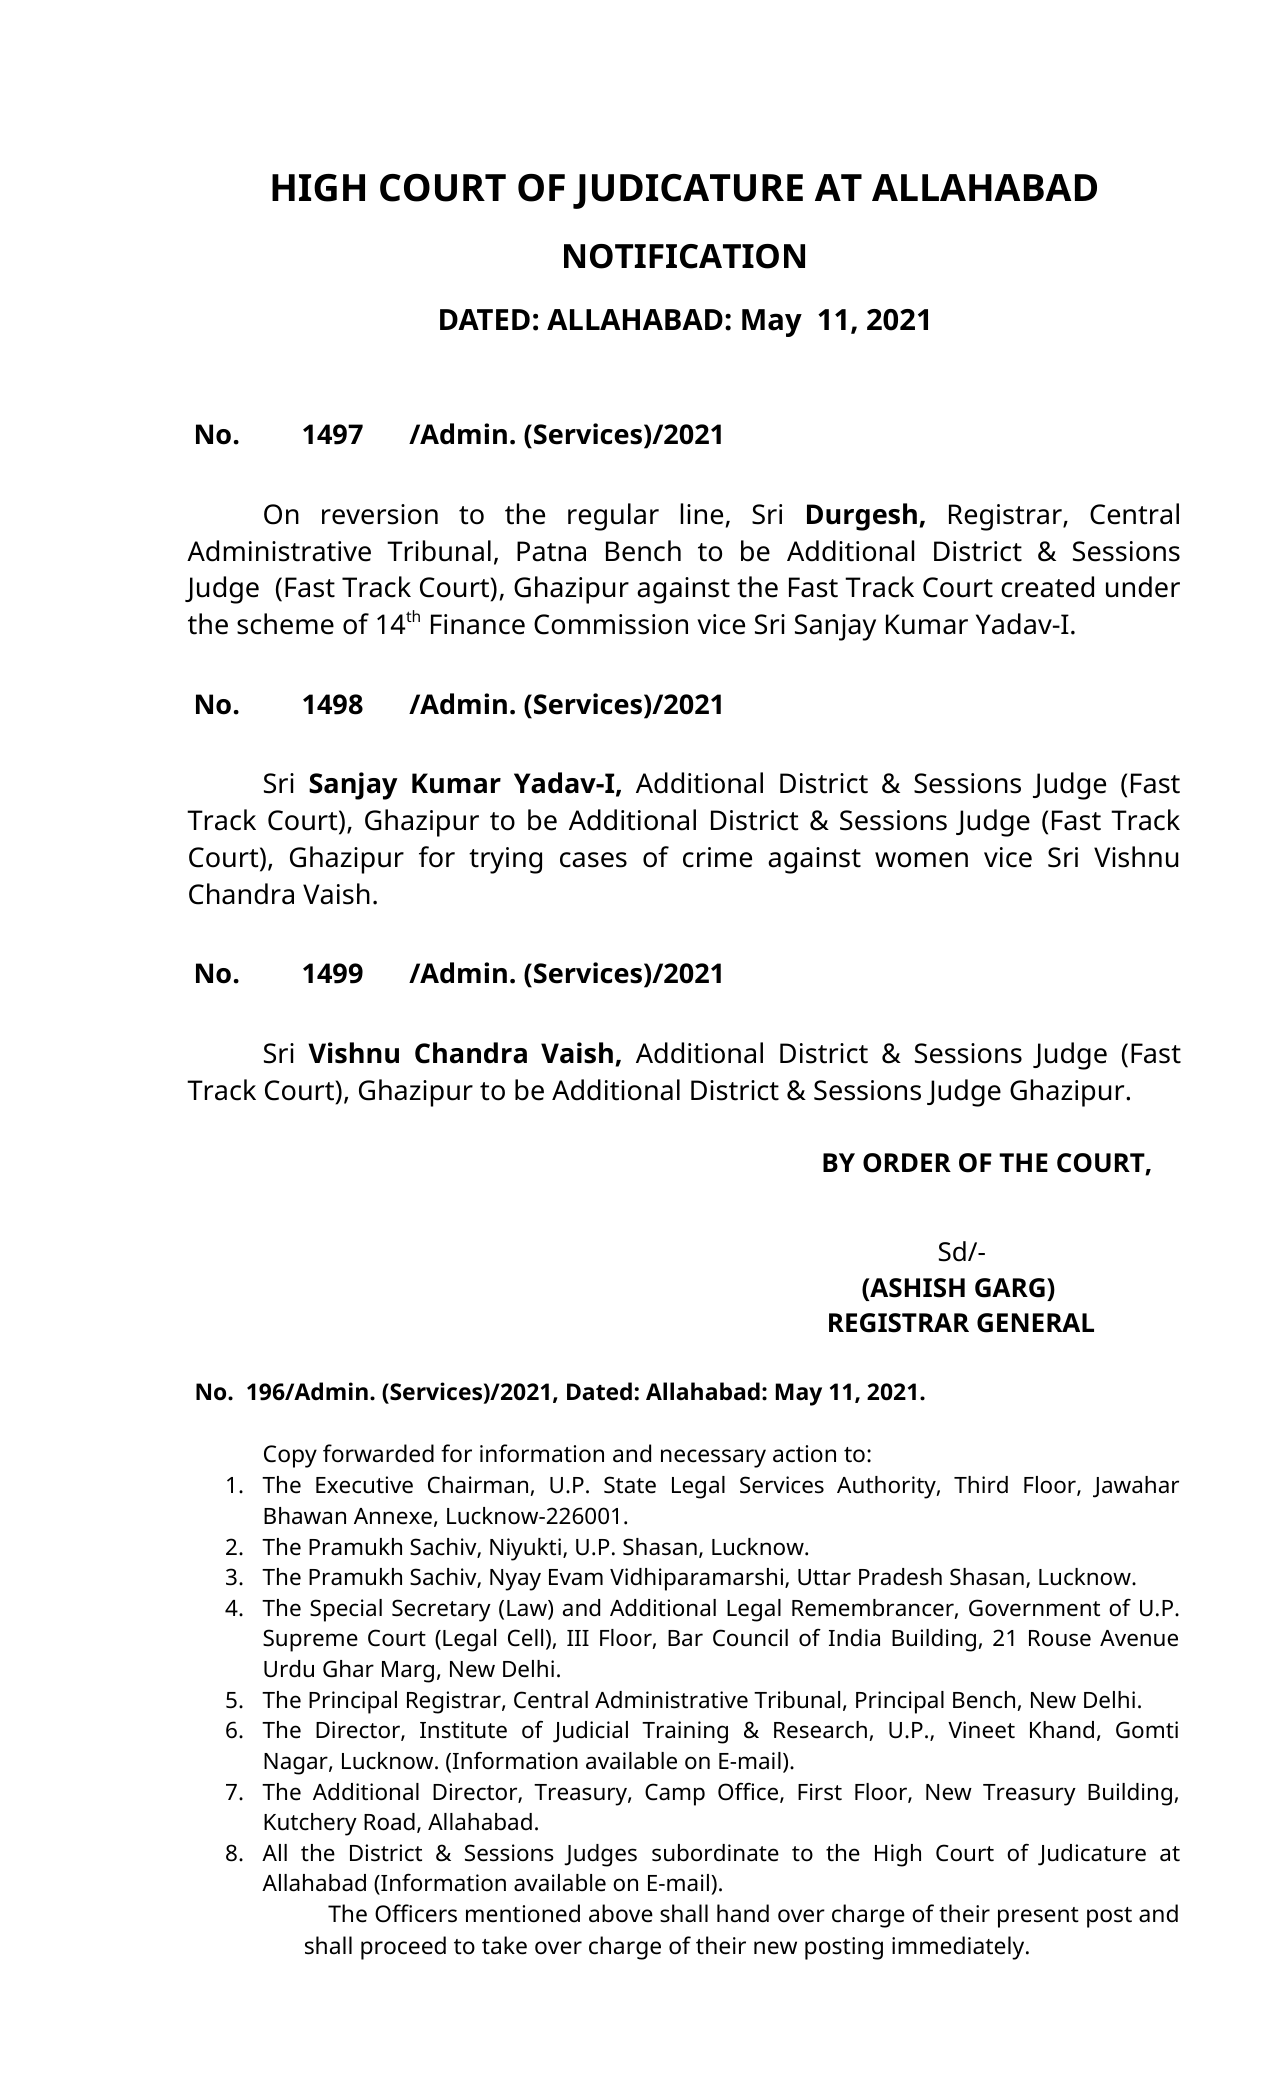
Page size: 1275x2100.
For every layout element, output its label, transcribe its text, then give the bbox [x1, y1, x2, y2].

table_header No. [188, 680, 261, 728]
text Sd/- [187, 1234, 1181, 1269]
text BY ORDER OF THE COURT, [562, 1145, 1181, 1181]
table_header 1499 [261, 949, 403, 997]
subtitle NOTIFICATION [187, 233, 1181, 278]
table_header /Admin. (Services)/2021 [404, 949, 762, 997]
text REGISTRAR GENERAL [187, 1305, 1181, 1340]
list All the District & Sessions Judges subordinate to the High Court of Judicature at Allahabad (Information available on E-mail). [225, 1837, 1181, 1898]
list The Executive Chairman, U.P. State Legal Services Authority, Third Floor, Jawahar Bhawan Annexe, Lucknow-226001. [225, 1469, 1181, 1531]
list The Special Secretary (Law) and Additional Legal Remembrancer, Government of U.P. Supreme Court (Legal Cell), III Floor, Bar Council of India Building, 21 Rouse Avenue Urdu Ghar Marg, New Delhi. [225, 1592, 1181, 1684]
list The Officers mentioned above shall hand over charge of their present post and shall proceed to take over charge of their new posting immediately. [303, 1898, 1181, 1961]
table_header /Admin. (Services)/2021 [404, 680, 762, 728]
table_header 1498 [261, 680, 403, 728]
text HIGH COURT OF JUDICATURE AT ALLAHABAD [187, 161, 1181, 212]
table_header No. [188, 949, 261, 997]
list The Additional Director, Treasury, Camp Office, First Floor, New Treasury Building, Kutchery Road, Allahabad. [225, 1776, 1181, 1837]
table_header /Admin. (Services)/2021 [404, 410, 762, 458]
table_header 1497 [261, 410, 403, 458]
list The Pramukh Sachiv, Niyukti, U.P. Shasan, Lucknow. [225, 1531, 1181, 1561]
table_header No. [188, 410, 261, 458]
text Sri Sanjay Kumar Yadav-I, Additional District & Sessions Judge (Fast Track Court), Ghazipur to be Additional District & Sessions Judge (Fast Track Court), Ghazipur for trying cases of crime against women vice Sri Vishnu Chandra Vaish. [187, 765, 1181, 912]
list The Principal Registrar, Central Administrative Tribunal, Principal Bench, New Delhi. [225, 1684, 1181, 1714]
text On reversion to the regular line, Sri Durgesh, Registrar, Central Administrative Tribunal, Patna Bench to be Additional District & Sessions Judge (Fast Track Court), Ghazipur against the Fast Track Court created under the scheme of 14th Finance Commission vice Sri Sanjay Kumar Yadav-I. [187, 495, 1181, 643]
text Sri Vishnu Chandra Vaish, Additional District & Sessions Judge (Fast Track Court), Ghazipur to be Additional District & Sessions Judge Ghazipur. [187, 1034, 1181, 1108]
text Copy forwarded for information and necessary action to: [187, 1438, 1181, 1469]
list The Pramukh Sachiv, Nyay Evam Vidhiparamarshi, Uttar Pradesh Shasan, Lucknow. [225, 1561, 1181, 1592]
text No. 196/Admin. (Services)/2021, Dated: Allahabad: May 11, 2021. [187, 1376, 1181, 1407]
text (ASHISH GARG) [187, 1269, 1183, 1305]
list The Director, Institute of Judicial Training & Research, U.P., Vineet Khand, Gomti Nagar, Lucknow. (Information available on E-mail). [225, 1714, 1181, 1776]
subtitle DATED: ALLAHABAD: May 11, 2021 [187, 299, 1183, 339]
